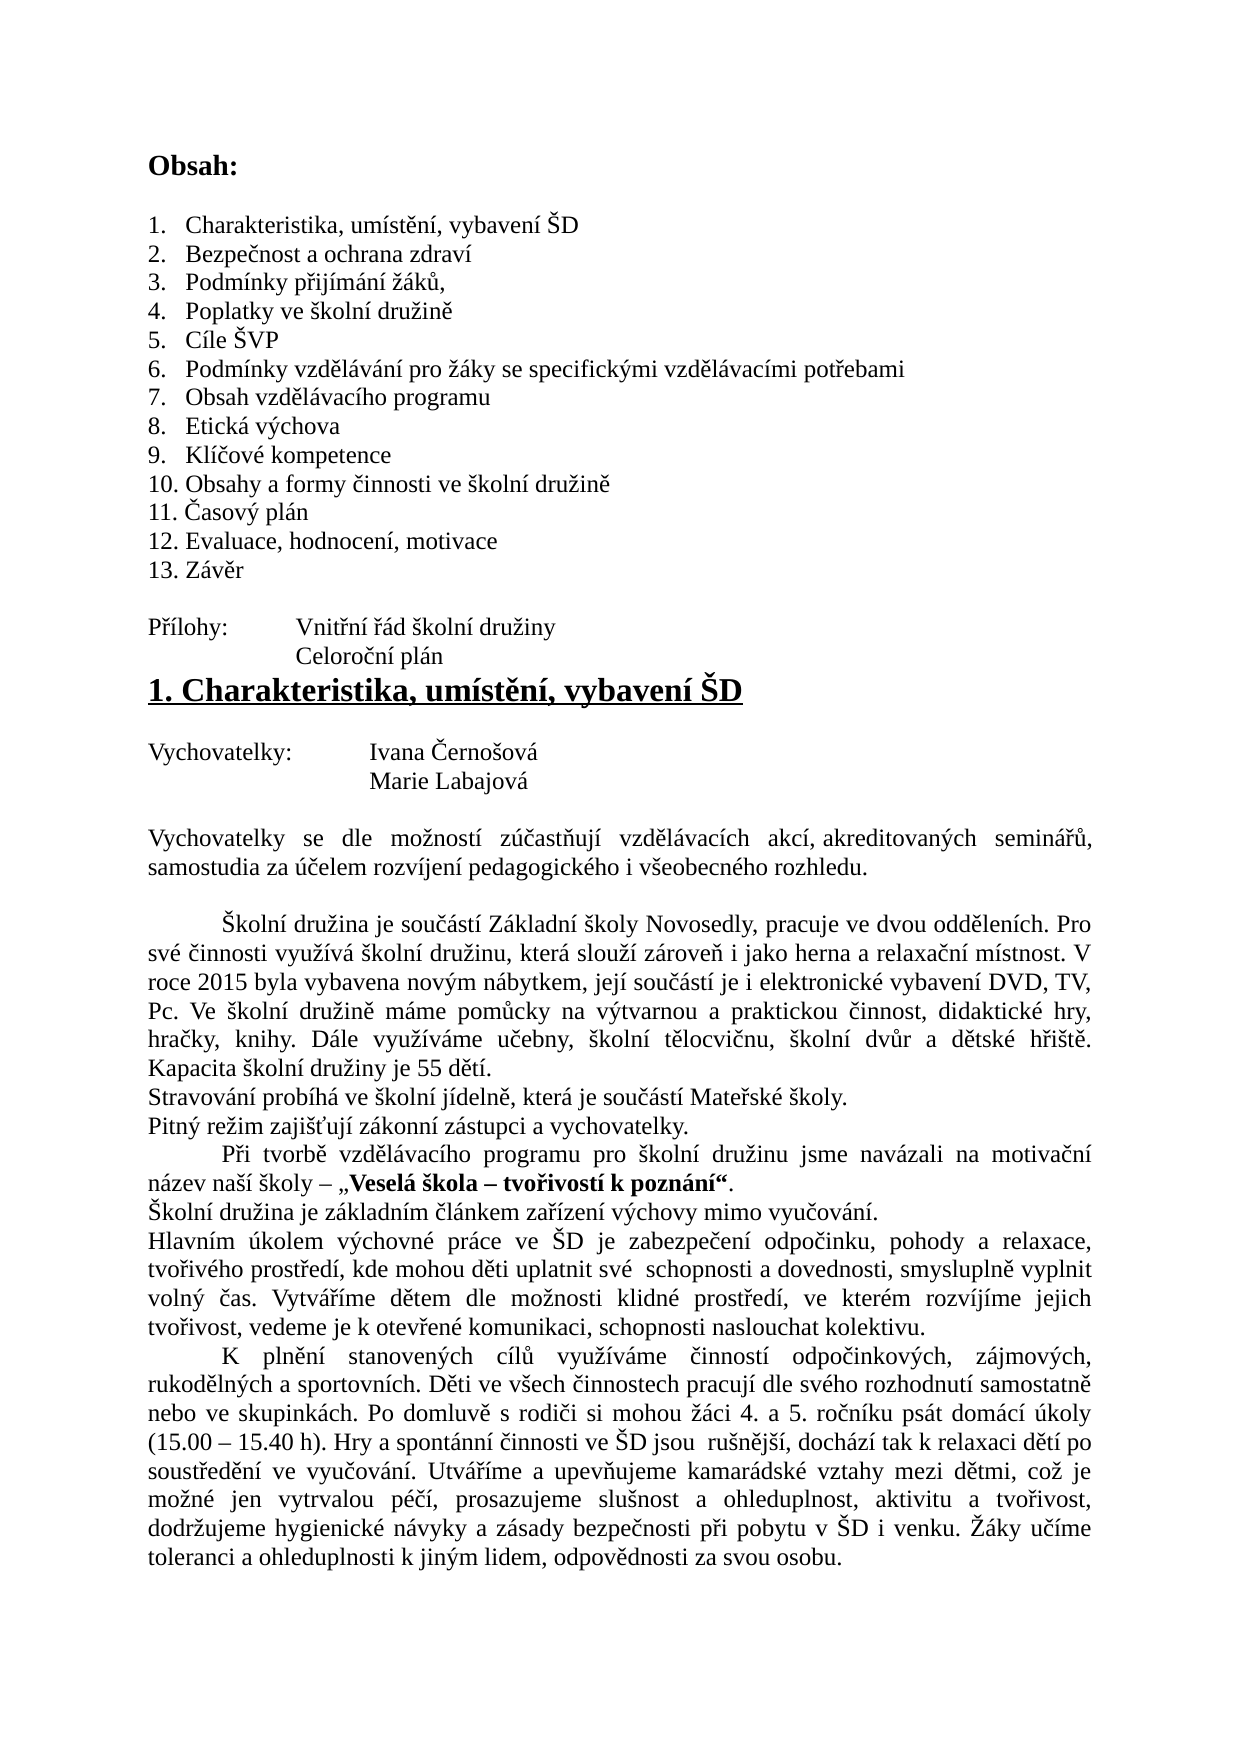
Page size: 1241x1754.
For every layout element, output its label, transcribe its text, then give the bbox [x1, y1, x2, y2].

list 11. Časový plán [148, 497, 1093, 526]
list 10. Obsahy a formy činnosti ve školní družině [148, 469, 1093, 497]
text Stravování probíhá ve školní jídelně, která je součástí Mateřské školy. [148, 1082, 1093, 1111]
text Vychovatelky: Ivana Černošová [148, 737, 1093, 766]
list 9. Klíčové kompetence [148, 440, 1093, 469]
text Školní družina je základním článkem zařízení výchovy mimo vyučování. [148, 1197, 1093, 1226]
text Obsah: [148, 148, 1093, 181]
list 4. Poplatky ve školní družině [148, 296, 1093, 325]
list 3. Podmínky přijímání žáků, [148, 267, 1093, 296]
list 2. Bezpečnost a ochrana zdraví [148, 239, 1093, 267]
list 1. Charakteristika, umístění, vybavení ŠD [148, 210, 1093, 239]
text Školní družina je součástí Základní školy Novosedly, pracuje ve dvou odděleních. Pro své činnosti využívá školní družinu, která slouží zároveň i jako herna a relaxační místnost. V roce 2015 byla vybavena novým nábytkem, její součástí je i elektronické vybavení DVD, TV, Pc. Ve školní družině máme pomůcky na výtvarnou a praktickou činnost, didaktické hry, hračky, knihy. Dále využíváme učebny, školní tělocvičnu, školní dvůr a dětské hřiště. Kapacita školní družiny je 55 dětí. [148, 909, 1093, 1082]
list 5. Cíle ŠVP [148, 325, 1093, 354]
text Přílohy: Vnitřní řád školní družiny [148, 612, 1093, 641]
list 7. Obsah vzdělávacího programu [148, 382, 1093, 411]
text Pitný režim zajišťují zákonní zástupci a vychovatelky. [148, 1111, 1093, 1139]
text Při tvorbě vzdělávacího programu pro školní družinu jsme navázali na motivační název naší školy – „Veselá škola – tvořivostí k poznání“. [148, 1139, 1093, 1197]
text Hlavním úkolem výchovné práce ve ŠD je zabezpečení odpočinku, pohody a relaxace, tvořivého prostředí, kde mohou děti uplatnit své schopnosti a dovednosti, smysluplně vyplnit volný čas. Vytváříme dětem dle možnosti klidné prostředí, ve kterém rozvíjíme jejich tvořivost, vedeme je k otevřené komunikaci, schopnosti naslouchat kolektivu. [148, 1226, 1093, 1341]
text Celoroční plán [148, 641, 1093, 670]
text 1. Charakteristika, umístění, vybavení ŠD [148, 670, 1093, 708]
list 6. Podmínky vzdělávání pro žáky se specifickými vzdělávacími potřebami [148, 354, 1093, 382]
text Marie Labajová [148, 766, 1093, 794]
list 13. Závěr [148, 555, 1093, 584]
text Vychovatelky se dle možností zúčastňují vzdělávacích akcí, akreditovaných seminářů, samostudia za účelem rozvíjení pedagogického i všeobecného rozhledu. [148, 823, 1093, 881]
list 12. Evaluace, hodnocení, motivace [148, 526, 1093, 555]
list 8. Etická výchova [148, 411, 1093, 440]
text K plnění stanovených cílů využíváme činností odpočinkových, zájmových, rukodělných a sportovních. Děti ve všech činnostech pracují dle svého rozhodnutí samostatně nebo ve skupinkách. Po domluvě s rodiči si mohou žáci 4. a 5. ročníku psát domácí úkoly (15.00 – 15.40 h). Hry a spontánní činnosti ve ŠD jsou rušnější, dochází tak k relaxaci dětí po soustředění ve vyučování. Utváříme a upevňujeme kamarádské vztahy mezi dětmi, což je možné jen vytrvalou péčí, prosazujeme slušnost a ohleduplnost, aktivitu a tvořivost, dodržujeme hygienické návyky a zásady bezpečnosti při pobytu v ŠD i venku. Žáky učíme toleranci a ohleduplnosti k jiným lidem, odpovědnosti za svou osobu. [148, 1341, 1093, 1571]
